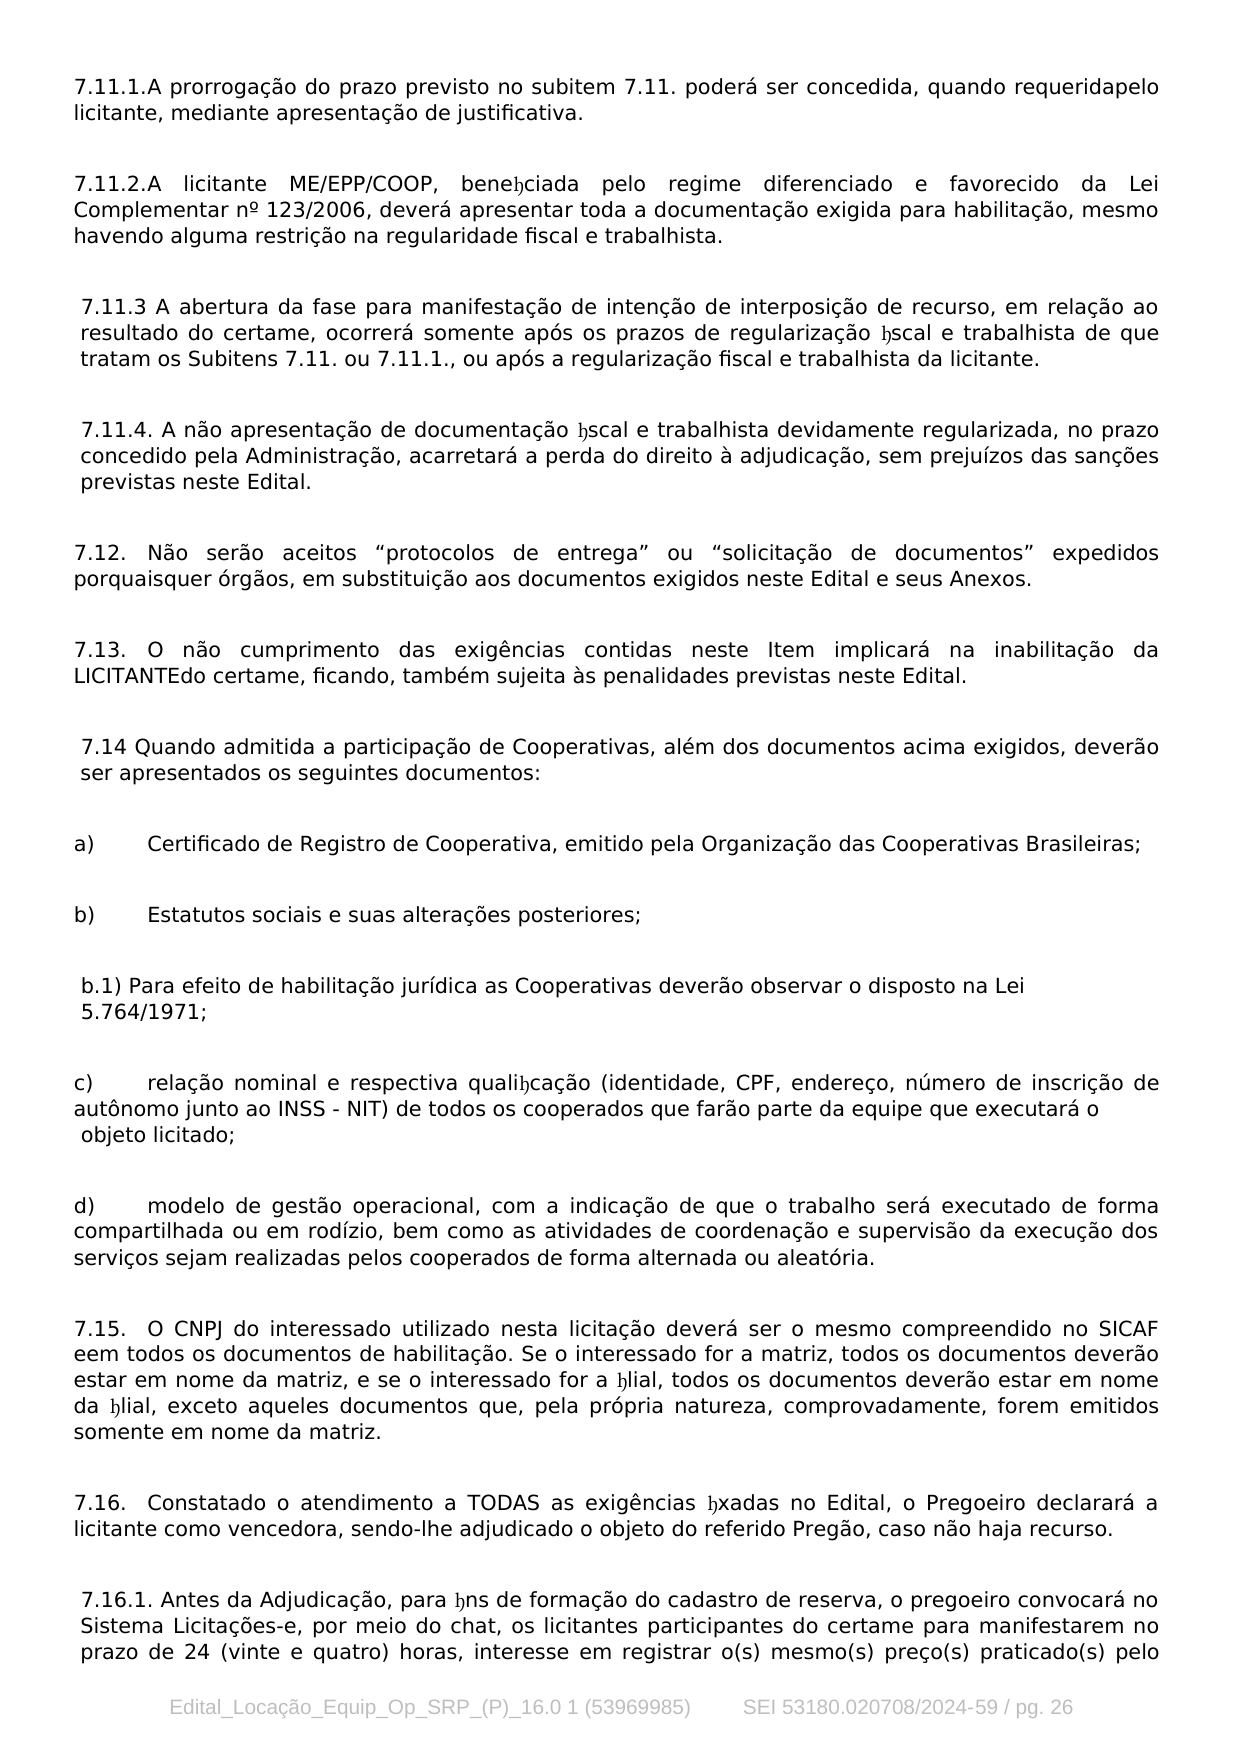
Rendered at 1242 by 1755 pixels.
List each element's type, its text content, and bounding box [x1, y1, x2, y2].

list O CNPJ do interessado utilizado nesta licitação deverá ser o mesmo compreendido no SICAF eem todos os documentos de habilitação. Se o interessado for a matriz, todos os documentos deverão estar em nome da matriz, e se o interessado for a lial, todos os documentos deverão estar em nome da lial, exceto aqueles documentos que, pela própria natureza, comprovadamente, forem emitidos somente em nome da matriz. [73, 1317, 1161, 1444]
text 7.14 Quando admitida a participação de Cooperativas, além dos documentos acima exigidos, deverão ser apresentados os seguintes documentos: [80, 735, 1161, 785]
text b.1) Para efeito de habilitação jurídica as Cooperativas deverão observar o disposto na Lei [80, 974, 1161, 998]
text objeto licitado; [80, 1123, 1161, 1147]
text 7.11.4. A não apresentação de documentação scal e trabalhista devidamente regularizada, no prazo concedido pela Administração, acarretará a perda do direito à adjudicação, sem prejuízos das sanções previstas neste Edital. [80, 418, 1161, 494]
list Estatutos sociais e suas alterações posteriores; [73, 903, 1161, 927]
text 7.11.3 A abertura da fase para manifestação de intenção de interposição de recurso, em relação ao resultado do certame, ocorrerá somente após os prazos de regularização scal e trabalhista de que tratam os Subitens 7.11. ou 7.11.1., ou após a regularização fiscal e trabalhista da licitante. [80, 295, 1161, 371]
list Certificado de Registro de Cooperativa, emitido pela Organização das Cooperativas Brasileiras; [73, 832, 1161, 856]
list Constatado o atendimento a TODAS as exigências xadas no Edital, o Pregoeiro declarará a licitante como vencedora, sendo-lhe adjudicado o objeto do referido Pregão, caso não haja recurso. [73, 1491, 1161, 1542]
list A prorrogação do prazo previsto no subitem 7.11. poderá ser concedida, quando requeridapelo licitante, mediante apresentação de justificativa. [73, 75, 1161, 125]
text 7.16.1. Antes da Adjudicação, para ns de formação do cadastro de reserva, o pregoeiro convocará no Sistema Licitações-e, por meio do chat, os licitantes participantes do certame para manifestarem no prazo de 24 (vinte e quatro) horas, interesse em registrar o(s) mesmo(s) preço(s) praticado(s) pelo [80, 1588, 1161, 1664]
list O não cumprimento das exigências contidas neste Item implicará na inabilitação da LICITANTEdo certame, ficando, também sujeita às penalidades previstas neste Edital. [73, 638, 1161, 688]
text 5.764/1971; [80, 1000, 1161, 1024]
list A licitante ME/EPP/COOP, beneciada pelo regime diferenciado e favorecido da Lei Complementar nº 123/2006, deverá apresentar toda a documentação exigida para habilitação, mesmo havendo alguma restrição na regularidade fiscal e trabalhista. [73, 172, 1161, 248]
list modelo de gestão operacional, com a indicação de que o trabalho será executado de forma compartilhada ou em rodízio, bem como as atividades de coordenação e supervisão da execução dos serviços sejam realizadas pelos cooperados de forma alternada ou aleatória. [73, 1194, 1161, 1270]
list relação nominal e respectiva qualicação (identidade, CPF, endereço, número de inscrição de autônomo junto ao INSS - NIT) de todos os cooperados que farão parte da equipe que executará o [73, 1071, 1161, 1121]
list Não serão aceitos “protocolos de entrega” ou “solicitação de documentos” expedidos porquaisquer órgãos, em substituição aos documentos exigidos neste Edital e seus Anexos. [73, 541, 1161, 591]
